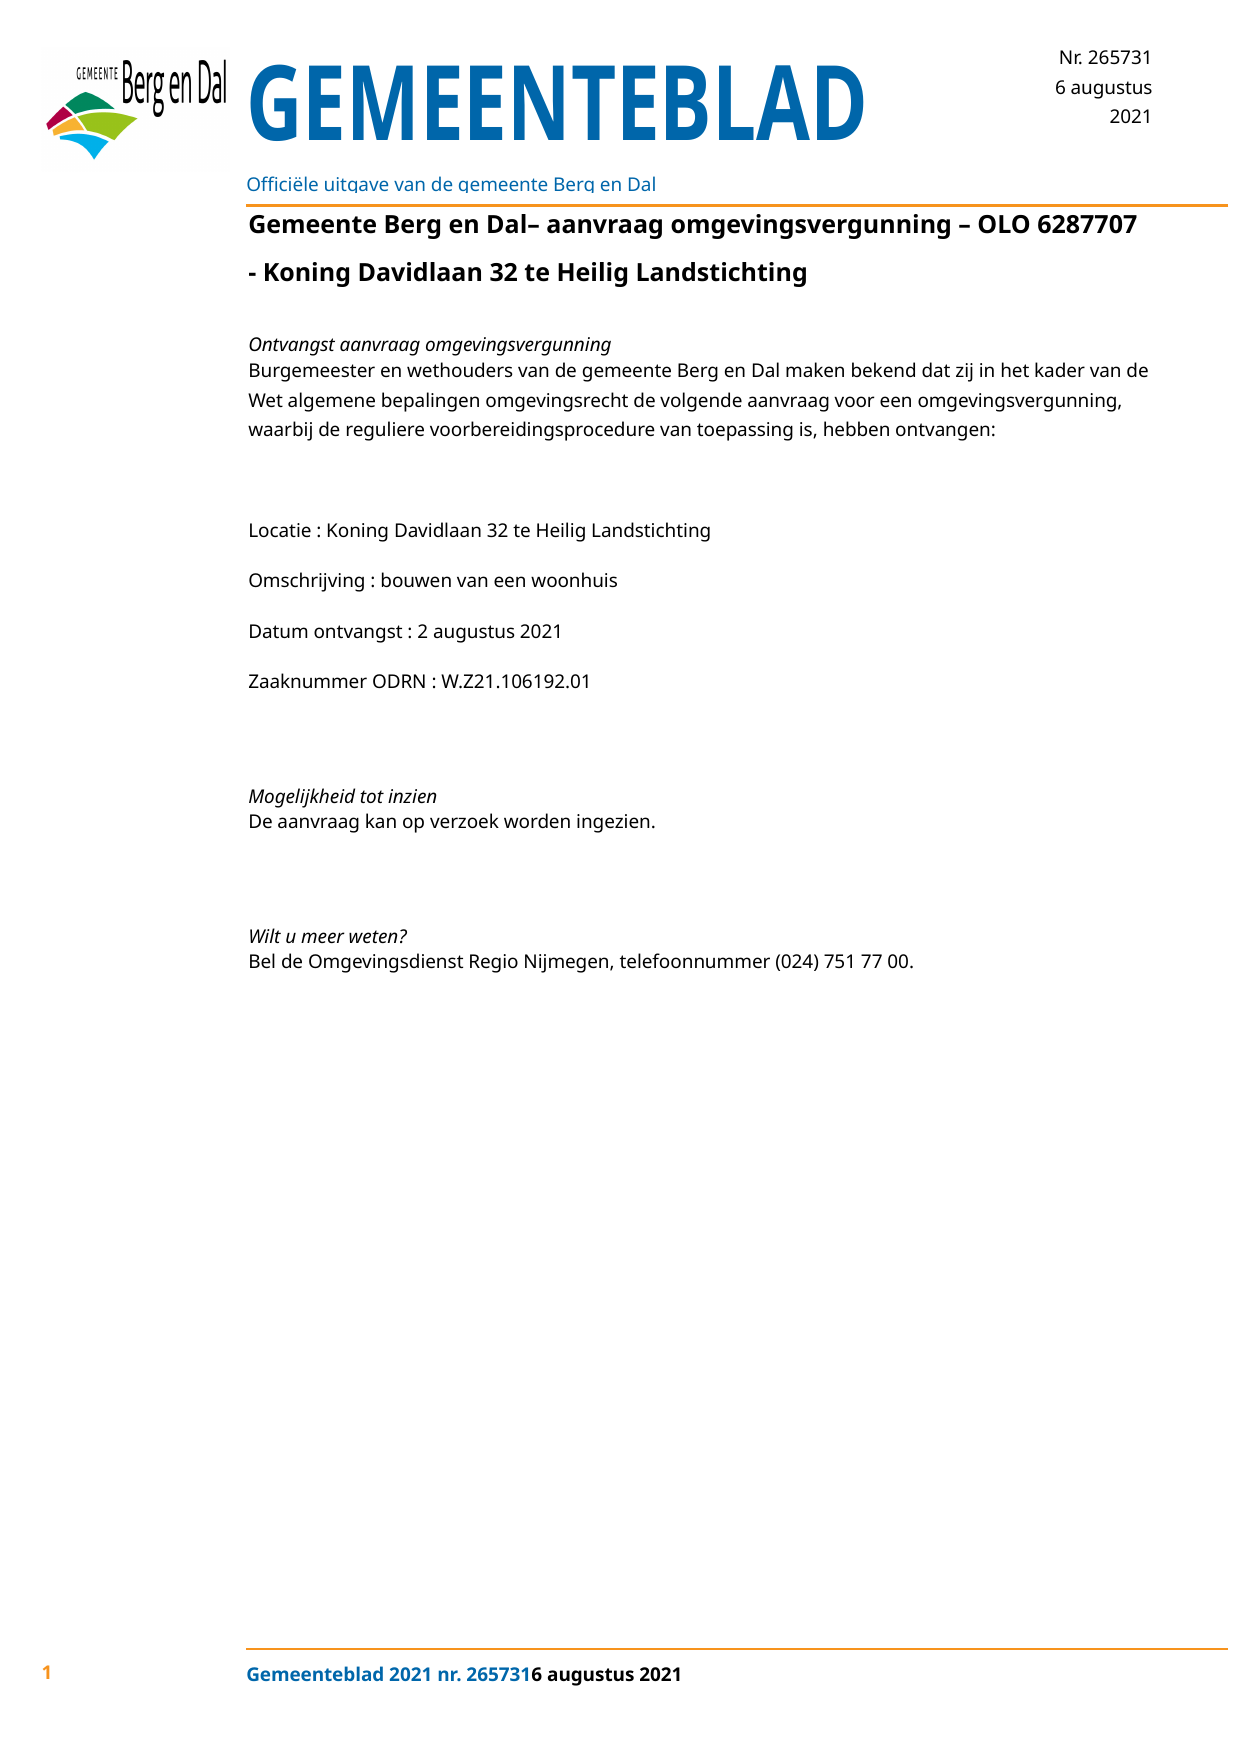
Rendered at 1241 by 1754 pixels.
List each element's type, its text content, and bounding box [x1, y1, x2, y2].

text Ontvangst aanvraag omgevingsvergunning [248, 331, 1152, 357]
text Omschrijving : bouwen van een woonhuis [248, 568, 1152, 593]
text Datum ontvangst : 2 augustus 2021 [248, 618, 1152, 644]
text Locatie : Koning Davidlaan 32 te Heilig Landstichting [248, 517, 1152, 543]
text Zaaknummer ODRN : W.Z21.106192.01 [248, 668, 1152, 694]
text Burgemeester en wethouders van de gemeente Berg en Dal maken bekend dat zij in het kader van de Wet algemene bepalingen omgevingsrecht de volgende aanvraag voor een omgevingsvergunning, waarbij de reguliere voorbereidingsprocedure van toepassing is, hebben ontvangen: [248, 357, 1152, 442]
picture [41, 47, 231, 172]
text Gemeente Berg en Dal– aanvraag omgevingsvergunning – OLO 6287707 - Koning Davidlaan 32 te Heilig Landstichting [248, 207, 1152, 288]
text De aanvraag kan op verzoek worden ingezien. [248, 808, 1152, 834]
text Mogelijkheid tot inzien [248, 783, 1152, 808]
text Wilt u meer weten? [248, 923, 1152, 949]
text Bel de Omgevingsdienst Regio Nijmegen, telefoonnummer (024) 751 77 00. [248, 949, 1152, 974]
